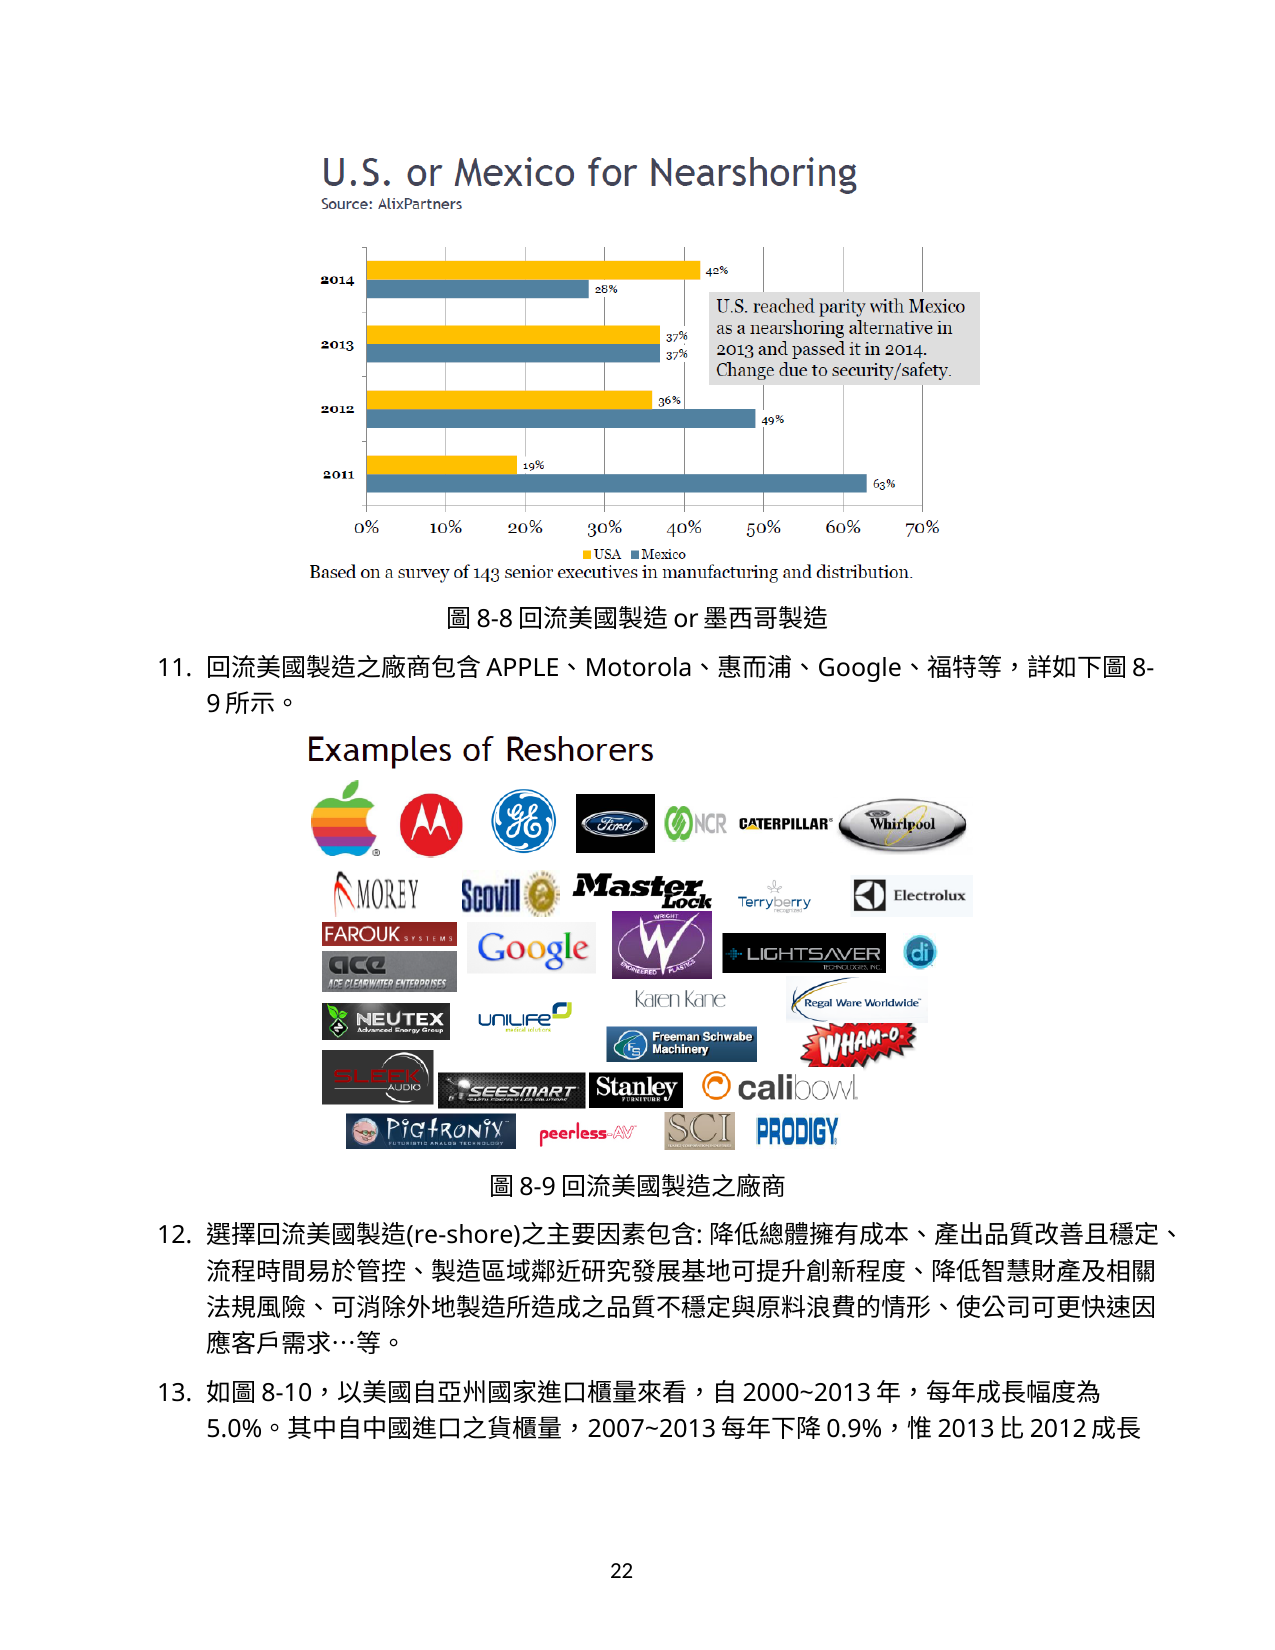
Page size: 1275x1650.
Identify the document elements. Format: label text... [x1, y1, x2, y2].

picture [293, 150, 982, 587]
text 圖8-9回流美國製造之廠商 [112, 1166, 1162, 1202]
picture [302, 732, 973, 1154]
list 選擇回流美國製造(re-shore)之主要因素包含: 降低總體擁有成本、產出品質改善且穩定、流程時間易於管控、製造區域鄰近研究發展基地可提升創新程度、降低智慧財產及相關法規風險、可消除外地製造所造成之品質不穩定與原料浪費的情形、使公司可更快速因應客戶需求…等。 [157, 1215, 1162, 1360]
text 圖8-8回流美國製造or墨西哥製造 [112, 599, 1162, 635]
list 如圖8-10，以美國自亞州國家進口櫃量來看，自2000~2013年，每年成長幅度為5.0%。其中自中國進口之貨櫃量，2007~2013每年下降0.9%，惟2013比2012成長 [157, 1372, 1162, 1445]
list 回流美國製造之廠商包含APPLE、Motorola、惠而浦、Google、福特等，詳如下圖8-9所示。 [157, 648, 1162, 720]
